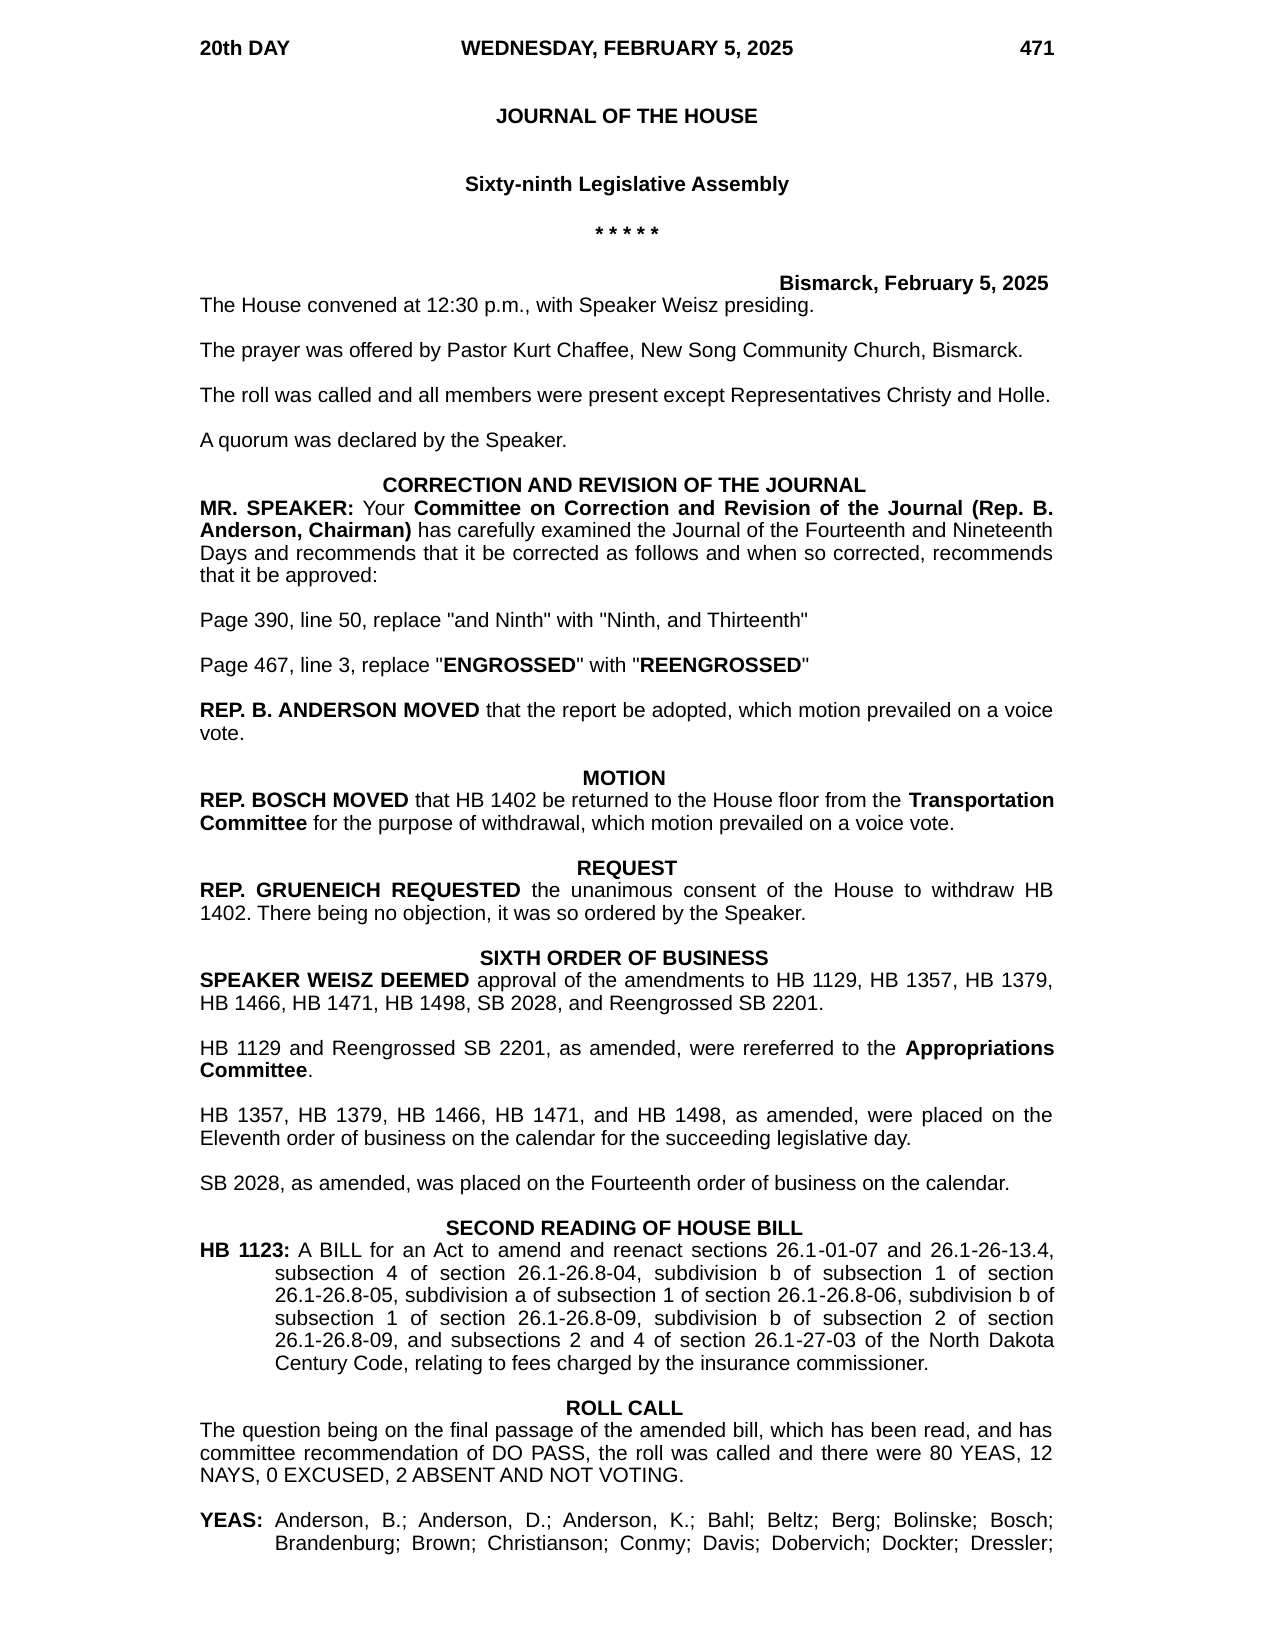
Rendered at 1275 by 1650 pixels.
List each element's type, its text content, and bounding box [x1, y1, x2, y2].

text CORRECTION AND REVISION OF THE JOURNAL [199, 475, 1054, 497]
text The prayer was offered by Pastor Kurt Chaffee, New Song Community Church, Bismarck. [199, 340, 1054, 362]
title YEAS: Anderson, B.; Anderson, D.; Anderson, K.; Bahl; Beltz; Berg; Bolinske; Bosch; Brandenburg; Brown; Christianson; Conmy; Davis; Dobervich; Dockter; Dressler; [199, 1510, 1054, 1555]
text MR. SPEAKER: Your Committee on Correction and Revision of the Journal (Rep. B. Anderson, Chairman) has carefully examined the Journal of the Fourteenth and Nineteenth Days and recommends that it be corrected as follows and when so corrected, recommends that it be approved: [199, 497, 1054, 587]
text REP. BOSCH MOVED that HB 1402 be returned to the House floor from the Transportation Committee for the purpose of withdrawal, which motion prevailed on a voice vote. [199, 790, 1054, 835]
text ROLL CALL [199, 1397, 1054, 1420]
text Page 390, line 50, replace "and Ninth" with "Ninth, and Thirteenth" [199, 610, 1054, 632]
text SIXTH ORDER OF BUSINESS [199, 947, 1054, 970]
text SPEAKER WEISZ DEEMED approval of the amendments to HB 1129, HB 1357, HB 1379, HB 1466, HB 1471, HB 1498, SB 2028, and Reengrossed SB 2201. [199, 970, 1054, 1015]
text A quorum was declared by the Speaker. [199, 430, 1054, 452]
text HB 1129 and Reengrossed SB 2201, as amended, were rereferred to the Appropriations Committee. [199, 1037, 1054, 1082]
text MOTION [199, 767, 1054, 790]
text SB 2028, as amended, was placed on the Fourteenth order of business on the calendar. [199, 1172, 1054, 1195]
subtitle Page 471 [9, 9, 109, 33]
text REQUEST [199, 857, 1054, 880]
text REP. GRUENEICH REQUESTED the unanimous consent of the House to withdraw HB 1402. There being no objection, it was so ordered by the Speaker. [199, 880, 1054, 925]
text REP. B. ANDERSON MOVED that the report be adopted, which motion prevailed on a voice vote. [199, 700, 1054, 745]
text Bismarck, February 5, 2025 [199, 272, 1054, 295]
title HB 1123: A BILL for an Act to amend and reenact sections 26.1‑01‑07 and 26.1‑26‑13.4, subsection 4 of section 26.1‑26.8‑04, subdivision b of subsection 1 of section 26.1‑26.8‑05, subdivision a of subsection 1 of section 26.1‑26.8‑06, subdivision b of subsection 1 of section 26.1‑26.8‑09, subdivision b of subsection 2 of section 26.1‑26.8‑09, and subsections 2 and 4 of section 26.1‑27‑03 of the North Dakota Century Code, relating to fees charged by the insurance commissioner. [199, 1240, 1054, 1375]
text HB 1357, HB 1379, HB 1466, HB 1471, and HB 1498, as amended, were placed on the Eleventh order of business on the calendar for the succeeding legislative day. [199, 1105, 1054, 1150]
text The House convened at 12:30 p.m., with Speaker Weisz presiding. [199, 295, 1054, 317]
text The question being on the final passage of the amended bill, which has been read, and has committee recommendation of DO PASS, the roll was called and there were 80 YEAS, 12 NAYS, 0 EXCUSED, 2 ABSENT AND NOT VOTING. [199, 1420, 1054, 1487]
text Page 467, line 3, replace "ENGROSSED" with "REENGROSSED" [199, 655, 1054, 677]
text Sixty‑ninth Legislative Assembly [199, 173, 1054, 196]
text * * * * * [199, 223, 1054, 246]
text SECOND READING OF HOUSE BILL [199, 1217, 1054, 1240]
text The roll was called and all members were present except Representatives Christy and Holle. [199, 385, 1054, 407]
text JOURNAL OF THE HOUSE [199, 106, 1054, 128]
